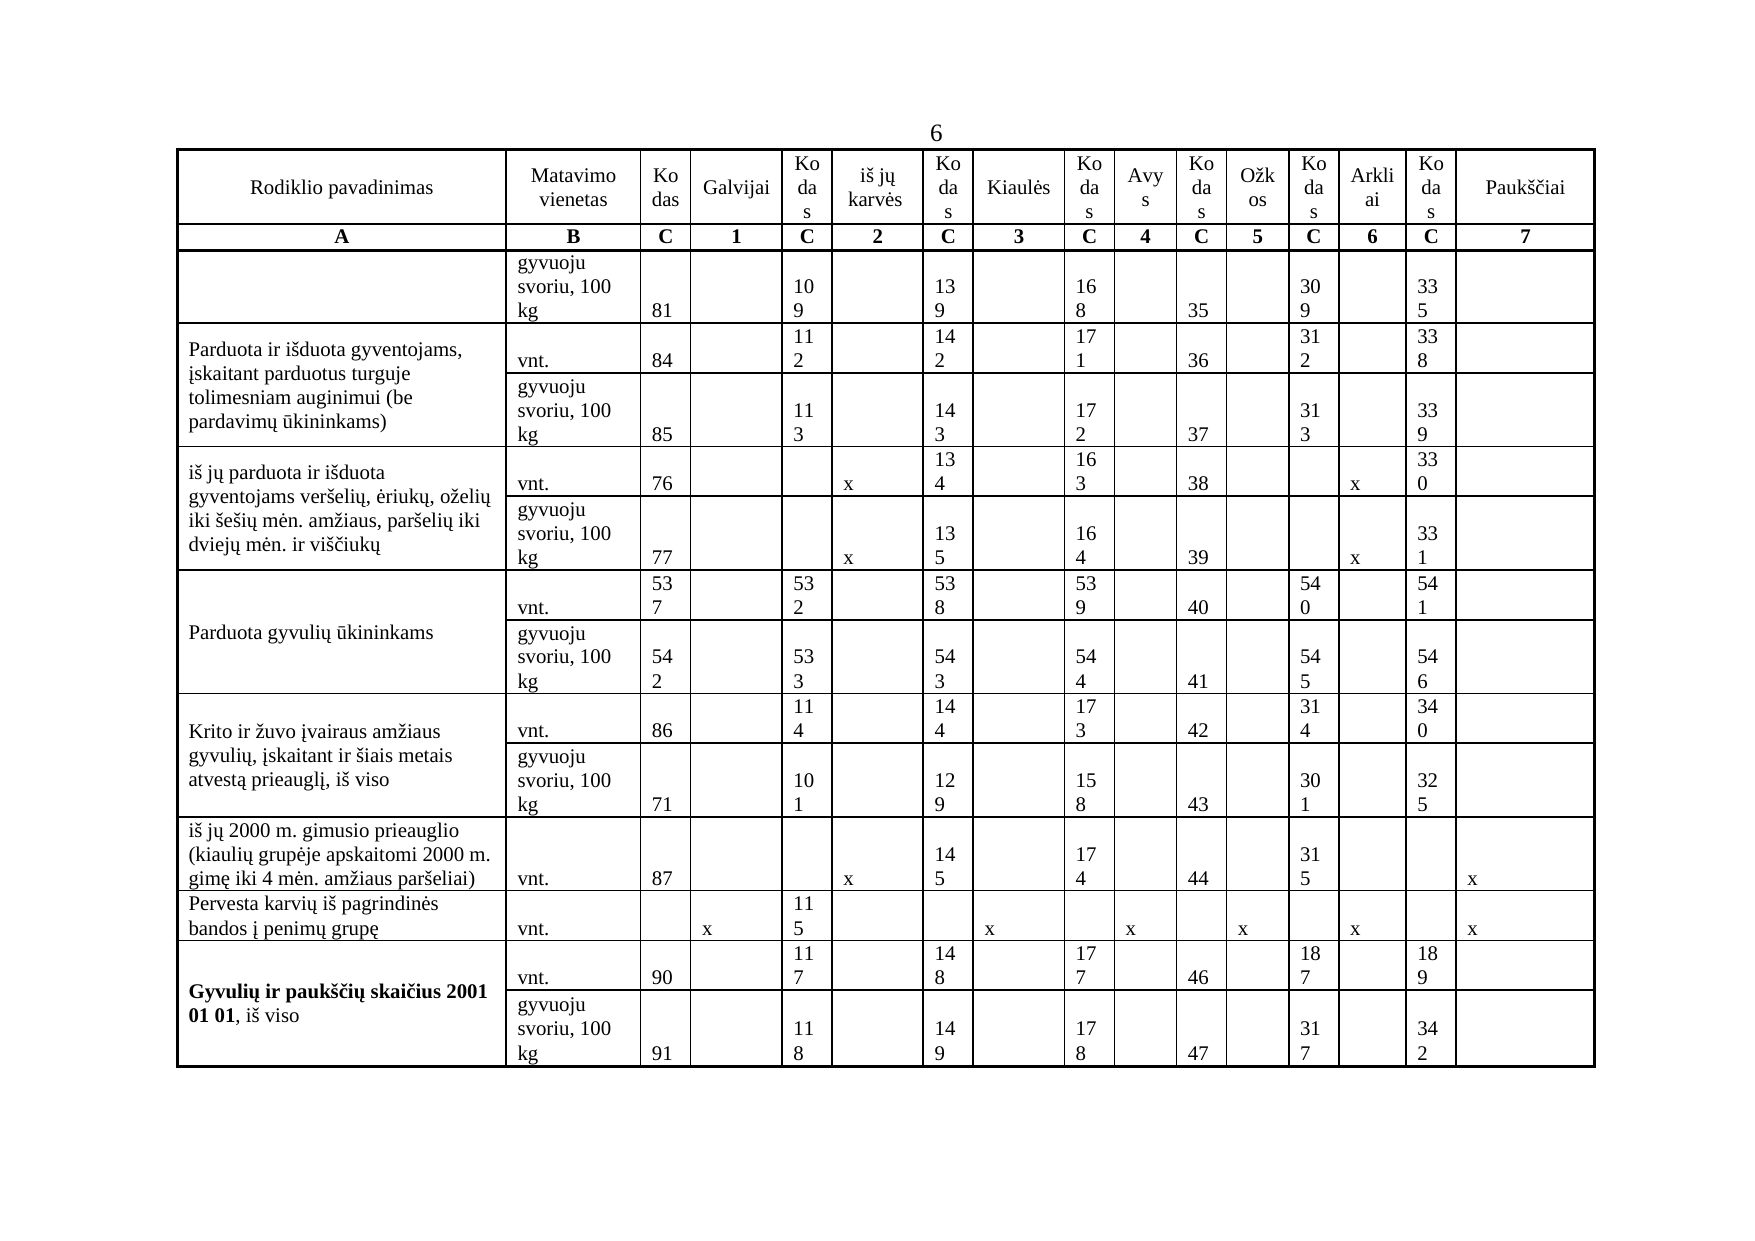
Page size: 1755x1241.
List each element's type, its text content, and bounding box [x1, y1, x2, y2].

table_cell 538 [924, 571, 972, 619]
table_cell [691, 941, 781, 989]
table_cell 71 [641, 744, 690, 816]
table_cell 135 [924, 497, 972, 569]
table_cell 81 [641, 252, 690, 322]
table_cell [1227, 941, 1288, 989]
table_cell [1340, 571, 1405, 619]
table_cell 171 [1065, 324, 1114, 372]
table_cell gyvuoju svoriu, 100 kg [507, 621, 640, 693]
table_cell x [1340, 891, 1405, 939]
table_cell [1457, 694, 1593, 742]
table_cell [1227, 324, 1288, 372]
table_cell 541 [1407, 571, 1455, 619]
table_cell C [1065, 225, 1114, 248]
table_cell [691, 324, 781, 372]
table_cell [833, 571, 922, 619]
table_cell [1340, 694, 1405, 742]
table_cell [1457, 374, 1593, 446]
table_cell 164 [1065, 497, 1114, 569]
table_cell 338 [1407, 324, 1455, 372]
table_cell [1115, 621, 1176, 693]
table_cell [1227, 571, 1288, 619]
table_cell 3 [974, 225, 1064, 248]
table_cell 542 [641, 621, 690, 693]
table_cell vnt. [507, 694, 640, 742]
table_cell [1457, 497, 1593, 569]
table_cell x [1457, 891, 1593, 939]
table_cell [974, 571, 1064, 619]
table_cell [833, 891, 922, 939]
table_cell [1457, 744, 1593, 816]
table_cell [1340, 941, 1405, 989]
table_cell [1115, 252, 1176, 322]
table_cell 117 [783, 941, 831, 989]
table_cell 317 [1290, 991, 1338, 1064]
table_cell [1340, 621, 1405, 693]
table_cell 158 [1065, 744, 1114, 816]
table_cell 168 [1065, 252, 1114, 322]
table_cell 109 [783, 252, 831, 322]
table_header Matavimo vienetas [507, 151, 640, 223]
table_cell [691, 991, 781, 1064]
table_header Ožkos [1227, 151, 1288, 223]
table_cell gyvuoju svoriu, 100 kg [507, 374, 640, 446]
table_cell 84 [641, 324, 690, 372]
table_cell Pervesta karvių iš pagrindinės bandos į penimų grupę [179, 891, 505, 939]
table_cell [833, 374, 922, 446]
table_cell [1290, 891, 1338, 939]
table_cell [1340, 252, 1405, 322]
table_cell 144 [924, 694, 972, 742]
table_cell C [783, 225, 831, 248]
table_cell 90 [641, 941, 690, 989]
table_cell [1227, 744, 1288, 816]
table_cell [1457, 252, 1593, 322]
table_cell 7 [1457, 225, 1593, 248]
table_cell 189 [1407, 941, 1455, 989]
table_cell 118 [783, 991, 831, 1064]
table_cell [1290, 497, 1338, 569]
table_header Avys [1115, 151, 1176, 223]
table_cell [1227, 252, 1288, 322]
table_cell gyvuoju svoriu, 100 kg [507, 744, 640, 816]
table_cell 1 [691, 225, 781, 248]
table_cell 533 [783, 621, 831, 693]
table_cell iš jų parduota ir išduota gyventojams veršelių, ėriukų, oželių iki šešių mėn. amžiaus, paršelių iki dviejų mėn. ir viščiukų [179, 447, 505, 569]
table_cell [833, 252, 922, 322]
table_cell [1115, 818, 1176, 890]
table_cell 86 [641, 694, 690, 742]
table_cell 537 [641, 571, 690, 619]
table_cell 330 [1407, 447, 1455, 495]
table_cell C [1407, 225, 1455, 248]
table_cell x [1227, 891, 1288, 939]
table_cell 342 [1407, 991, 1455, 1064]
table_cell 91 [641, 991, 690, 1064]
table_cell [691, 447, 781, 495]
table_cell [1457, 447, 1593, 495]
table_cell 77 [641, 497, 690, 569]
table_cell [1115, 941, 1176, 989]
table_cell [1115, 324, 1176, 372]
table_cell 76 [641, 447, 690, 495]
table_cell 178 [1065, 991, 1114, 1064]
table_cell 546 [1407, 621, 1455, 693]
table_cell [974, 374, 1064, 446]
table_cell 37 [1177, 374, 1226, 446]
table_cell 301 [1290, 744, 1338, 816]
table_cell 129 [924, 744, 972, 816]
table_cell [974, 252, 1064, 322]
table_cell [833, 991, 922, 1064]
table_cell [974, 991, 1064, 1064]
table_cell 139 [924, 252, 972, 322]
table_header Kodas [1177, 151, 1226, 223]
table_cell [691, 497, 781, 569]
table_cell 41 [1177, 621, 1226, 693]
table_header Galvijai [691, 151, 781, 223]
table_cell 325 [1407, 744, 1455, 816]
table_cell 112 [783, 324, 831, 372]
table_cell [974, 694, 1064, 742]
table_cell [1115, 374, 1176, 446]
table_cell 44 [1177, 818, 1226, 890]
table_cell iš jų 2000 m. gimusio prieauglio (kiaulių grupėje apskaitomi 2000 m. gimę iki 4 mėn. amžiaus paršeliai) [179, 818, 505, 890]
table_cell [1290, 447, 1338, 495]
table_cell [1457, 621, 1593, 693]
table_cell x [833, 818, 922, 890]
table_cell [924, 891, 972, 939]
table_cell 115 [783, 891, 831, 939]
table_cell 149 [924, 991, 972, 1064]
table_header Kodas [1065, 151, 1114, 223]
table_header Kodas [641, 151, 690, 223]
table_cell 544 [1065, 621, 1114, 693]
table_cell 134 [924, 447, 972, 495]
table_cell [1457, 991, 1593, 1064]
table_cell vnt. [507, 324, 640, 372]
table_cell 142 [924, 324, 972, 372]
table_cell x [974, 891, 1064, 939]
table_cell 42 [1177, 694, 1226, 742]
table_cell [179, 252, 505, 322]
table_cell Krito ir žuvo įvairaus amžiaus gyvulių, įskaitant ir šiais metais atvestą prieauglį, iš viso [179, 694, 505, 816]
table_cell [1227, 374, 1288, 446]
table_cell 35 [1177, 252, 1226, 322]
table_cell 38 [1177, 447, 1226, 495]
table_cell C [924, 225, 972, 248]
table_cell [1340, 991, 1405, 1064]
table_cell [691, 374, 781, 446]
table_cell [1227, 497, 1288, 569]
table_cell [1115, 571, 1176, 619]
table_cell x [1457, 818, 1593, 890]
table_cell Parduota ir išduota gyventojams, įskaitant parduotus turguje tolimesniam auginimui (be pardavimų ūkininkams) [179, 324, 505, 446]
table_cell x [1340, 447, 1405, 495]
table_cell 39 [1177, 497, 1226, 569]
table_cell 532 [783, 571, 831, 619]
table_cell 43 [1177, 744, 1226, 816]
table_header Arkliai [1340, 151, 1405, 223]
table_cell 315 [1290, 818, 1338, 890]
table_header iš jų karvės [833, 151, 922, 223]
table_cell C [1290, 225, 1338, 248]
table_cell 40 [1177, 571, 1226, 619]
table_cell Parduota gyvulių ūkininkams [179, 571, 505, 693]
table_cell [1115, 497, 1176, 569]
table_cell [1227, 694, 1288, 742]
table_cell [691, 571, 781, 619]
table_cell [1115, 447, 1176, 495]
table_cell [1457, 324, 1593, 372]
table_cell vnt. [507, 818, 640, 890]
table_cell [691, 694, 781, 742]
table_cell [974, 818, 1064, 890]
table_cell [974, 941, 1064, 989]
table_cell [1115, 694, 1176, 742]
table_cell [1407, 891, 1455, 939]
table_cell 113 [783, 374, 831, 446]
table_cell [833, 941, 922, 989]
table_cell [1227, 447, 1288, 495]
table_cell [1340, 374, 1405, 446]
table_cell [1457, 571, 1593, 619]
table_cell 5 [1227, 225, 1288, 248]
table_cell 309 [1290, 252, 1338, 322]
table_cell A [179, 225, 505, 248]
table_cell [691, 252, 781, 322]
table_cell 46 [1177, 941, 1226, 989]
table_cell vnt. [507, 941, 640, 989]
table_cell vnt. [507, 891, 640, 939]
table_cell [974, 744, 1064, 816]
table_cell C [641, 225, 690, 248]
table_cell 2 [833, 225, 922, 248]
table_cell 313 [1290, 374, 1338, 446]
table_cell [691, 818, 781, 890]
table_cell 314 [1290, 694, 1338, 742]
table_header Kodas [783, 151, 831, 223]
table_cell [974, 621, 1064, 693]
table_cell 6 [1340, 225, 1405, 248]
table_cell 545 [1290, 621, 1338, 693]
table_cell 47 [1177, 991, 1226, 1064]
table_cell 85 [641, 374, 690, 446]
table_cell 543 [924, 621, 972, 693]
table_cell [1227, 621, 1288, 693]
table_cell 173 [1065, 694, 1114, 742]
table_cell vnt. [507, 571, 640, 619]
table_cell 145 [924, 818, 972, 890]
table_cell [974, 447, 1064, 495]
table_cell gyvuoju svoriu, 100 kg [507, 497, 640, 569]
table_cell C [1177, 225, 1226, 248]
table_cell B [507, 225, 640, 248]
table_cell 163 [1065, 447, 1114, 495]
table_cell 174 [1065, 818, 1114, 890]
table_cell [833, 694, 922, 742]
table_cell [641, 891, 690, 939]
table_cell Gyvulių ir paukščių skaičius 2001 01 01, iš viso [179, 941, 505, 1064]
table_cell [833, 744, 922, 816]
table_cell [1407, 818, 1455, 890]
table_header Paukščiai [1457, 151, 1593, 223]
table_cell 177 [1065, 941, 1114, 989]
table_cell [691, 621, 781, 693]
table_cell 187 [1290, 941, 1338, 989]
table_cell gyvuoju svoriu, 100 kg [507, 991, 640, 1064]
table_cell gyvuoju svoriu, 100 kg [507, 252, 640, 322]
table_header Kodas [1290, 151, 1338, 223]
table_cell 4 [1115, 225, 1176, 248]
table_header Kodas [924, 151, 972, 223]
table_cell x [833, 447, 922, 495]
table_cell [833, 324, 922, 372]
table_cell [974, 324, 1064, 372]
table_cell [783, 818, 831, 890]
table_cell [691, 744, 781, 816]
table_cell x [691, 891, 781, 939]
table_cell [974, 497, 1064, 569]
table_cell [1227, 991, 1288, 1064]
table_header Kodas [1407, 151, 1455, 223]
table_cell [783, 497, 831, 569]
table_cell 331 [1407, 497, 1455, 569]
table_cell [1065, 891, 1114, 939]
table_cell 172 [1065, 374, 1114, 446]
table_cell [1227, 818, 1288, 890]
table_cell 87 [641, 818, 690, 890]
table_header Rodiklio pavadinimas [179, 151, 505, 223]
table_cell 101 [783, 744, 831, 816]
table_cell [1115, 991, 1176, 1064]
table_cell [1457, 941, 1593, 989]
table_cell x [833, 497, 922, 569]
table_cell x [1115, 891, 1176, 939]
table_cell 540 [1290, 571, 1338, 619]
table_cell 539 [1065, 571, 1114, 619]
table_cell x [1340, 497, 1405, 569]
table_cell [1340, 818, 1405, 890]
table_cell 114 [783, 694, 831, 742]
table_cell 340 [1407, 694, 1455, 742]
table_cell [1340, 324, 1405, 372]
table_cell 148 [924, 941, 972, 989]
table_cell vnt. [507, 447, 640, 495]
table_cell [1340, 744, 1405, 816]
table_header Kiaulės [974, 151, 1064, 223]
table_cell [783, 447, 831, 495]
table_cell [833, 621, 922, 693]
table_cell [1177, 891, 1226, 939]
table_cell 36 [1177, 324, 1226, 372]
table_cell 312 [1290, 324, 1338, 372]
table_cell 339 [1407, 374, 1455, 446]
table_cell [1115, 744, 1176, 816]
table_cell 335 [1407, 252, 1455, 322]
table_cell 143 [924, 374, 972, 446]
